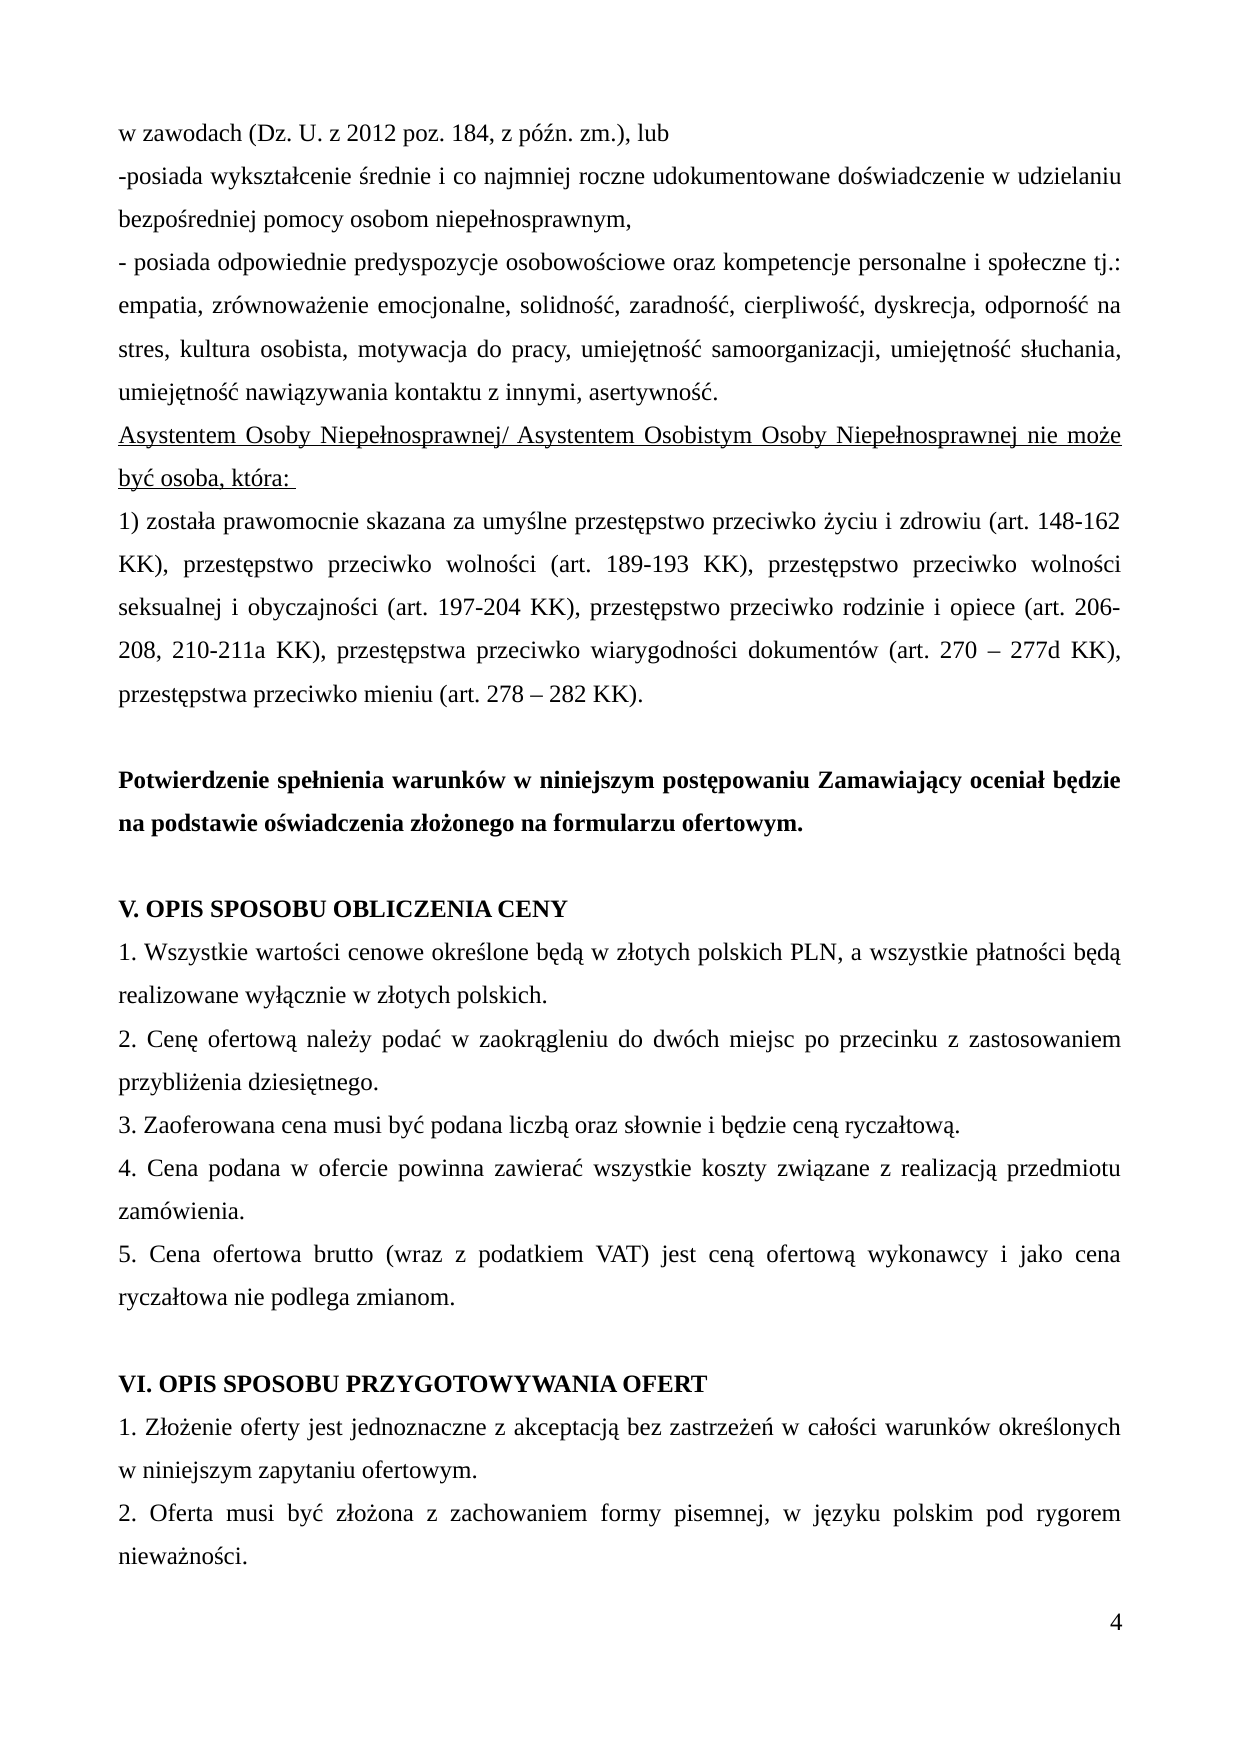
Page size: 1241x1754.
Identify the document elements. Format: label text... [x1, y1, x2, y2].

text w zawodach (Dz. U. z 2012 poz. 184, z późn. zm.), lub [118, 118, 1122, 147]
text 1. Złożenie oferty jest jednoznaczne z akceptacją bez zastrzeżeń w całości warunków określonych w niniejszym zapytaniu ofertowym. [118, 1412, 1122, 1484]
text 2. Cenę ofertową należy podać w zaokrągleniu do dwóch miejsc po przecinku z zastosowaniem przybliżenia dziesiętnego. [118, 1024, 1122, 1096]
text VI. OPIS SPOSOBU PRZYGOTOWYWANIA OFERT [118, 1369, 1122, 1397]
text Potwierdzenie spełnienia warunków w niniejszym postępowaniu Zamawiający oceniał będzie na podstawie oświadczenia złożonego na formularzu ofertowym. [118, 765, 1122, 837]
text Asystentem Osoby Niepełnosprawnej/ Asystentem Osobistym Osoby Niepełnosprawnej nie może [118, 420, 1122, 445]
text - posiada odpowiednie predyspozycje osobowościowe oraz kompetencje personalne i społeczne tj.: empatia, zrównoważenie emocjonalne, solidność, zaradność, cierpliwość, dyskrecja, odporność na stres, kultura osobista, motywacja do pracy, umiejętność samoorganizacji, umiejętność słuchania, umiejętność nawiązywania kontaktu z innymi, asertywność. [118, 247, 1122, 406]
text 2. Oferta musi być złożona z zachowaniem formy pisemnej, w języku polskim pod rygorem nieważności. [118, 1498, 1122, 1570]
text być osoba, która: [118, 446, 1122, 492]
text 4. Cena podana w ofercie powinna zawierać wszystkie koszty związane z realizacją przedmiotu zamówienia. [118, 1153, 1122, 1225]
text 3. Zaoferowana cena musi być podana liczbą oraz słownie i będzie ceną ryczałtową. [118, 1110, 1122, 1139]
text 1. Wszystkie wartości cenowe określone będą w złotych polskich PLN, a wszystkie płatności będą realizowane wyłącznie w złotych polskich. [118, 937, 1122, 1009]
text 5. Cena ofertowa brutto (wraz z podatkiem VAT) jest ceną ofertową wykonawcy i jako cena ryczałtowa nie podlega zmianom. [118, 1239, 1122, 1311]
text V. OPIS SPOSOBU OBLICZENIA CENY [118, 894, 1122, 923]
text -posiada wykształcenie średnie i co najmniej roczne udokumentowane doświadczenie w udzielaniu bezpośredniej pomocy osobom niepełnosprawnym, [118, 161, 1122, 233]
text 1) została prawomocnie skazana za umyślne przestępstwo przeciwko życiu i zdrowiu (art. 148-162 KK), przestępstwo przeciwko wolności (art. 189-193 KK), przestępstwo przeciwko wolności seksualnej i obyczajności (art. 197-204 KK), przestępstwo przeciwko rodzinie i opiece (art. 206-208, 210-211a KK), przestępstwa przeciwko wiarygodności dokumentów (art. 270 – 277d KK), przestępstwa przeciwko mieniu (art. 278 – 282 KK). [118, 506, 1122, 707]
